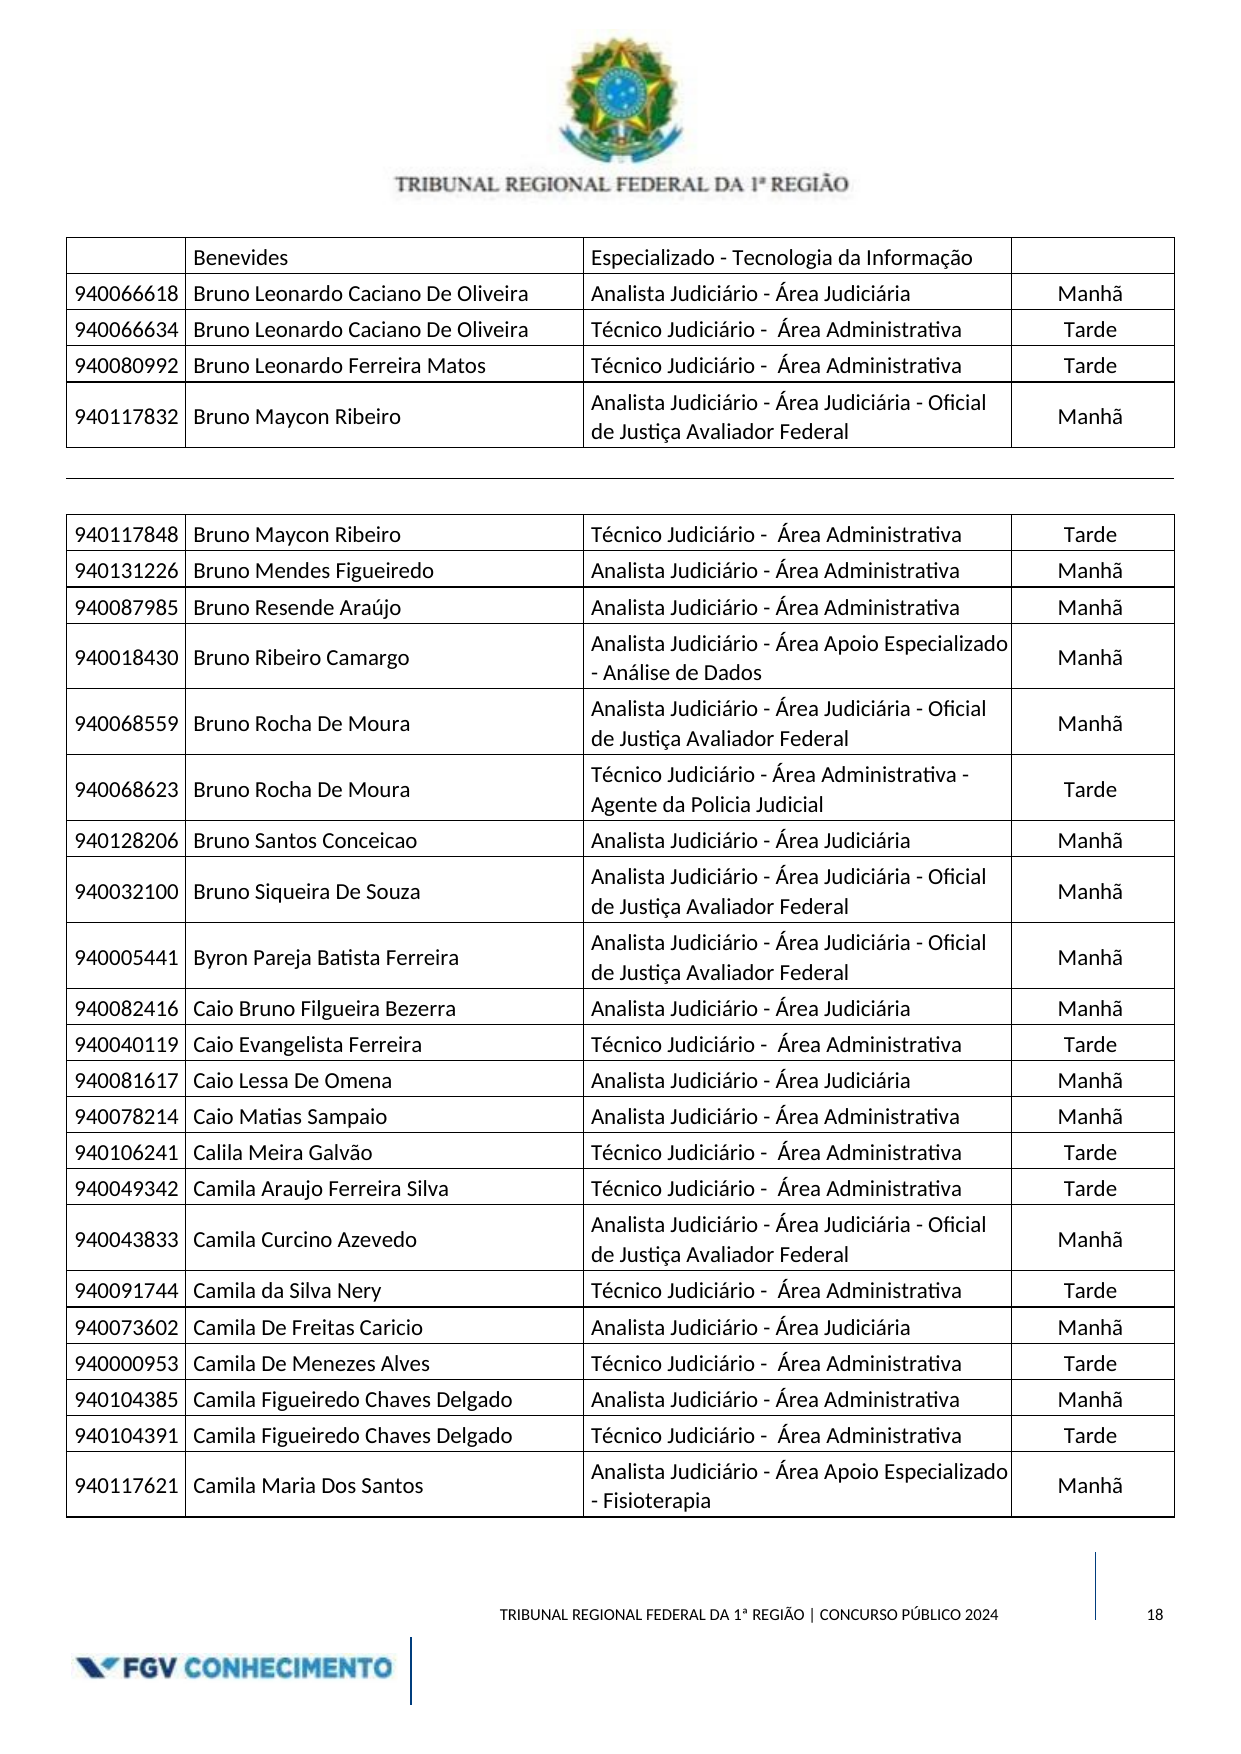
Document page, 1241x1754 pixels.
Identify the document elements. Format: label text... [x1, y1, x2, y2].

table_cell [1012, 238, 1174, 273]
table_cell Técnico Judiciário - Área Administrativa [584, 1025, 1011, 1060]
table_cell Manhã [1012, 923, 1174, 988]
table_cell Tarde [1012, 515, 1174, 550]
table_cell Manhã [1012, 588, 1174, 622]
table_cell Caio Lessa De Omena [186, 1061, 583, 1096]
table_cell Tarde [1012, 1133, 1174, 1168]
table_cell Técnico Judiciário - Área Administrativa - Agente da Policia Judicial [584, 755, 1011, 820]
table_cell 940073602 [67, 1308, 185, 1342]
table_cell Analista Judiciário - Área Judiciária [584, 821, 1011, 856]
table_cell Bruno Leonardo Caciano De Oliveira [186, 310, 583, 345]
table_cell Camila De Menezes Alves [186, 1344, 583, 1378]
table_cell Camila Curcino Azevedo [186, 1205, 583, 1270]
table_cell Manhã [1012, 821, 1174, 856]
table_cell Tarde [1012, 1416, 1174, 1451]
table_cell Analista Judiciário - Área Judiciária [584, 989, 1011, 1024]
table_cell 940032100 [67, 857, 185, 922]
table_cell Caio Bruno Filgueira Bezerra [186, 989, 583, 1024]
table_cell Camila da Silva Nery [186, 1271, 583, 1306]
table_cell Manhã [1012, 383, 1174, 447]
table_cell Tarde [1012, 1271, 1174, 1306]
table_cell Técnico Judiciário - Área Administrativa [584, 1344, 1011, 1378]
table_cell Manhã [1012, 1380, 1174, 1414]
table_cell Analista Judiciário - Área Apoio Especializado - Fisioterapia [584, 1452, 1011, 1516]
table_cell Manhã [1012, 857, 1174, 922]
table_cell Analista Judiciário - Área Judiciária [584, 1061, 1011, 1096]
table_cell Técnico Judiciário - Área Administrativa [584, 310, 1011, 345]
table_cell Benevides [186, 238, 583, 273]
table_cell 940131226 [67, 551, 185, 586]
table_header Nome [186, 479, 583, 514]
table_cell Bruno Maycon Ribeiro [186, 383, 583, 447]
table_cell Camila Araujo Ferreira Silva [186, 1169, 583, 1204]
table_cell Bruno Siqueira De Souza [186, 857, 583, 922]
table_cell Manhã [1012, 1061, 1174, 1096]
table_cell 940068623 [67, 755, 185, 820]
table_cell 940104385 [67, 1380, 185, 1414]
table_cell Especializado - Tecnologia da Informação [584, 238, 1011, 273]
table_cell Bruno Resende Araújo [186, 588, 583, 622]
table_cell 940018430 [67, 624, 185, 688]
table_cell 940104391 [67, 1416, 185, 1451]
table_cell Analista Judiciário - Área Judiciária - Oficial de Justiça Avaliador Federal [584, 923, 1011, 988]
table_cell Analista Judiciário - Área Administrativa [584, 588, 1011, 622]
table_cell Analista Judiciário - Área Judiciária - Oficial de Justiça Avaliador Federal [584, 857, 1011, 922]
table_cell Analista Judiciário - Área Administrativa [584, 551, 1011, 586]
table_cell [67, 238, 185, 273]
table_cell 940082416 [67, 989, 185, 1024]
table_cell 940040119 [67, 1025, 185, 1060]
table_cell Analista Judiciário - Área Judiciária - Oficial de Justiça Avaliador Federal [584, 689, 1011, 754]
table_cell Bruno Ribeiro Camargo [186, 624, 583, 688]
table_cell Calila Meira Galvão [186, 1133, 583, 1168]
table_cell Manhã [1012, 624, 1174, 688]
table_cell Bruno Rocha De Moura [186, 689, 583, 754]
table_cell Analista Judiciário - Área Apoio Especializado - Análise de Dados [584, 624, 1011, 688]
table_cell Técnico Judiciário - Área Administrativa [584, 1271, 1011, 1306]
table_cell 940081617 [67, 1061, 185, 1096]
table_cell Analista Judiciário - Área Administrativa [584, 1097, 1011, 1132]
table_cell Técnico Judiciário - Área Administrativa [584, 515, 1011, 550]
table_cell 940117621 [67, 1452, 185, 1516]
table_cell Manhã [1012, 1205, 1174, 1270]
table_cell Camila Figueiredo Chaves Delgado [186, 1380, 583, 1414]
table_header Inscrição [66, 479, 186, 514]
table_cell 940117848 [67, 515, 185, 550]
table_cell 940005441 [67, 923, 185, 988]
table_cell Analista Judiciário - Área Judiciária - Oficial de Justiça Avaliador Federal [584, 383, 1011, 447]
table_cell Bruno Maycon Ribeiro [186, 515, 583, 550]
table_cell Técnico Judiciário - Área Administrativa [584, 1133, 1011, 1168]
table_cell Byron Pareja Batista Ferreira [186, 923, 583, 988]
table_cell Técnico Judiciário - Área Administrativa [584, 346, 1011, 381]
table_cell Analista Judiciário - Área Judiciária [584, 274, 1011, 309]
table_cell 940043833 [67, 1205, 185, 1270]
table_cell Técnico Judiciário - Área Administrativa [584, 1169, 1011, 1204]
table_cell Analista Judiciário - Área Judiciária [584, 1308, 1011, 1342]
table_cell Manhã [1012, 1097, 1174, 1132]
table_cell 940049342 [67, 1169, 185, 1204]
table_cell 940000953 [67, 1344, 185, 1378]
table_cell Caio Matias Sampaio [186, 1097, 583, 1132]
table_cell Camila Figueiredo Chaves Delgado [186, 1416, 583, 1451]
table_cell 940087985 [67, 588, 185, 622]
table_cell Manhã [1012, 274, 1174, 309]
table_cell 940066634 [67, 310, 185, 345]
table_cell Tarde [1012, 310, 1174, 345]
table_cell Tarde [1012, 346, 1174, 381]
table_cell Analista Judiciário - Área Judiciária - Oficial de Justiça Avaliador Federal [584, 1205, 1011, 1270]
table_cell Camila Maria Dos Santos [186, 1452, 583, 1516]
table_cell Analista Judiciário - Área Administrativa [584, 1380, 1011, 1414]
table_cell 940078214 [67, 1097, 185, 1132]
table_cell 940106241 [67, 1133, 185, 1168]
table_cell Tarde [1012, 755, 1174, 820]
table_cell Tarde [1012, 1169, 1174, 1204]
table_cell Manhã [1012, 1452, 1174, 1516]
table_cell Bruno Leonardo Ferreira Matos [186, 346, 583, 381]
table_cell Tarde [1012, 1344, 1174, 1378]
table_cell Camila De Freitas Caricio [186, 1308, 583, 1342]
table_header Turno de Prova [1012, 479, 1174, 514]
table_cell Manhã [1012, 689, 1174, 754]
table_cell 940091744 [67, 1271, 185, 1306]
table_cell Manhã [1012, 551, 1174, 586]
table_cell 940128206 [67, 821, 185, 856]
table_cell Bruno Leonardo Caciano De Oliveira [186, 274, 583, 309]
table_cell 940068559 [67, 689, 185, 754]
table_header Cargo [584, 479, 1012, 514]
table_cell Técnico Judiciário - Área Administrativa [584, 1416, 1011, 1451]
table_cell Tarde [1012, 1025, 1174, 1060]
table_cell Manhã [1012, 1308, 1174, 1342]
table_cell Bruno Santos Conceicao [186, 821, 583, 856]
table_cell Bruno Rocha De Moura [186, 755, 583, 820]
table_cell Caio Evangelista Ferreira [186, 1025, 583, 1060]
table_cell 940066618 [67, 274, 185, 309]
table_cell 940080992 [67, 346, 185, 381]
table_cell 940117832 [67, 383, 185, 447]
table_cell Bruno Mendes Figueiredo [186, 551, 583, 586]
table_cell Manhã [1012, 989, 1174, 1024]
